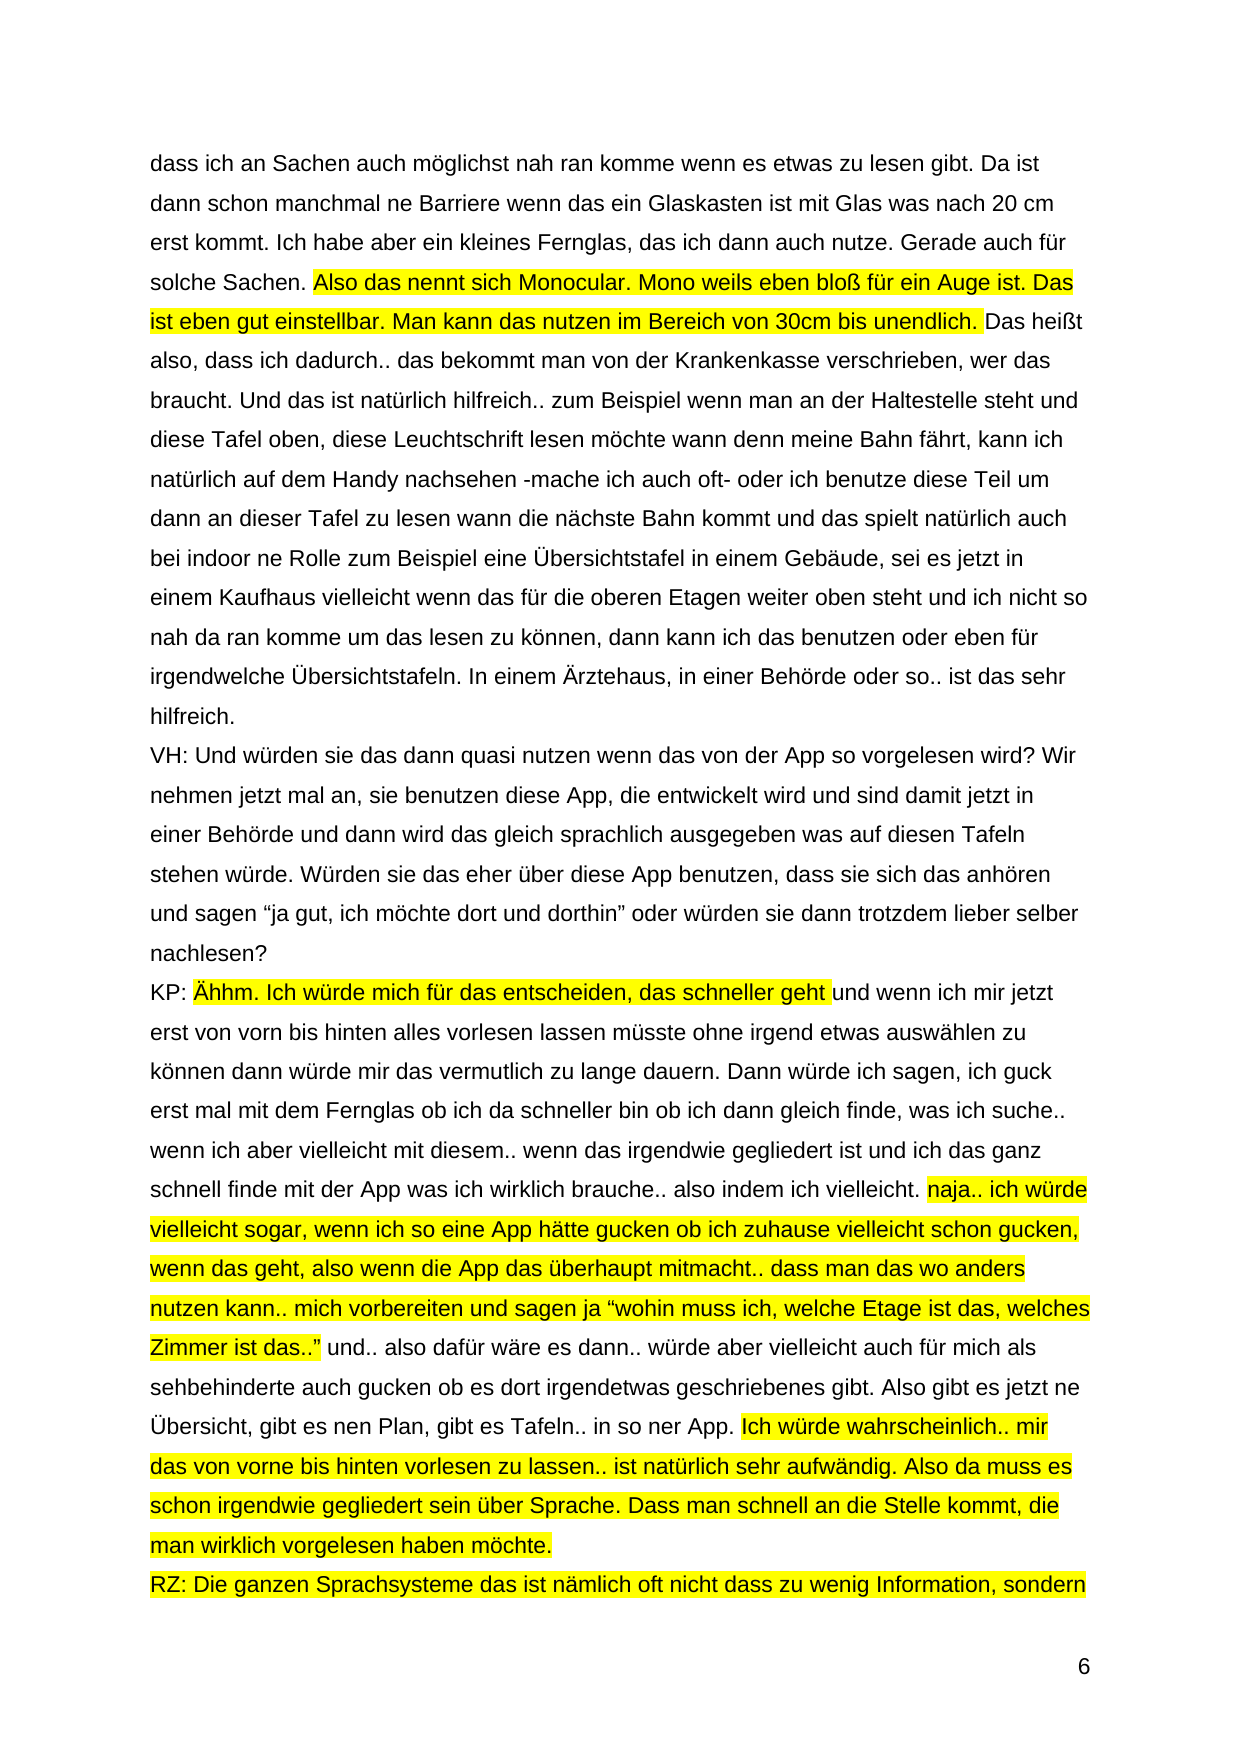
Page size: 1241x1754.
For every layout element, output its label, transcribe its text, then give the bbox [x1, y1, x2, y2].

text dass ich an Sachen auch möglichst nah ran komme wenn es etwas zu lesen gibt. Da ist dann schon manchmal ne Barriere wenn das ein Glaskasten ist mit Glas was nach 20 cm erst kommt. Ich habe aber ein kleines Fernglas, das ich dann auch nutze. Gerade auch für solche Sachen. Also das nennt sich Monocular. Mono weils eben bloß für ein Auge ist. Das ist eben gut einstellbar. Man kann das nutzen im Bereich von 30cm bis unendlich. Das heißt also, dass ich dadurch.. das bekommt man von der Krankenkasse verschrieben, wer das braucht. Und das ist natürlich hilfreich.. zum Beispiel wenn man an der Haltestelle steht und diese Tafel oben, diese Leuchtschrift lesen möchte wann denn meine Bahn fährt, kann ich natürlich auf dem Handy nachsehen -mache ich auch oft- oder ich benutze diese Teil um dann an dieser Tafel zu lesen wann die nächste Bahn kommt und das spielt natürlich auch bei indoor ne Rolle zum Beispiel eine Übersichtstafel in einem Gebäude, sei es jetzt in einem Kaufhaus vielleicht wenn das für die oberen Etagen weiter oben steht und ich nicht so nah da ran komme um das lesen zu können, dann kann ich das benutzen oder eben für irgendwelche Übersichtstafeln. In einem Ärztehaus, in einer Behörde oder so.. ist das sehr hilfreich. [150, 150, 1090, 729]
text VH: Und würden sie das dann quasi nutzen wenn das von der App so vorgelesen wird? Wir nehmen jetzt mal an, sie benutzen diese App, die entwickelt wird und sind damit jetzt in einer Behörde und dann wird das gleich sprachlich ausgegeben was auf diesen Tafeln stehen würde. Würden sie das eher über diese App benutzen, dass sie sich das anhören und sagen “ja gut, ich möchte dort und dorthin” oder würden sie dann trotzdem lieber selber nachlesen? [150, 742, 1090, 966]
text KP: Ähhm. Ich würde mich für das entscheiden, das schneller geht und wenn ich mir jetzt erst von vorn bis hinten alles vorlesen lassen müsste ohne irgend etwas auswählen zu können dann würde mir das vermutlich zu lange dauern. Dann würde ich sagen, ich guck erst mal mit dem Fernglas ob ich da schneller bin ob ich dann gleich finde, was ich suche.. wenn ich aber vielleicht mit diesem.. wenn das irgendwie gegliedert ist und ich das ganz schnell finde mit der App was ich wirklich brauche.. also indem ich vielleicht. naja.. ich würde vielleicht sogar, wenn ich so eine App hätte gucken ob ich zuhause vielleicht schon gucken, wenn das geht, also wenn die App das überhaupt mitmacht.. dass man das wo anders nutzen kann.. mich vorbereiten und sagen ja “wohin muss ich, welche Etage ist das, welches Zimmer ist das..” und.. also dafür wäre es dann.. würde aber vielleicht auch für mich als sehbehinderte auch gucken ob es dort irgendetwas geschriebenes gibt. Also gibt es jetzt ne Übersicht, gibt es nen Plan, gibt es Tafeln.. in so ner App. Ich würde wahrscheinlich.. mir das von vorne bis hinten vorlesen zu lassen.. ist natürlich sehr aufwändig. Also da muss es schon irgendwie gegliedert sein über Sprache. Dass man schnell an die Stelle kommt, die man wirklich vorgelesen haben möchte. [150, 979, 1090, 1558]
text RZ: Die ganzen Sprachsysteme das ist nämlich oft nicht dass zu wenig Information, sondern [150, 1571, 1090, 1598]
